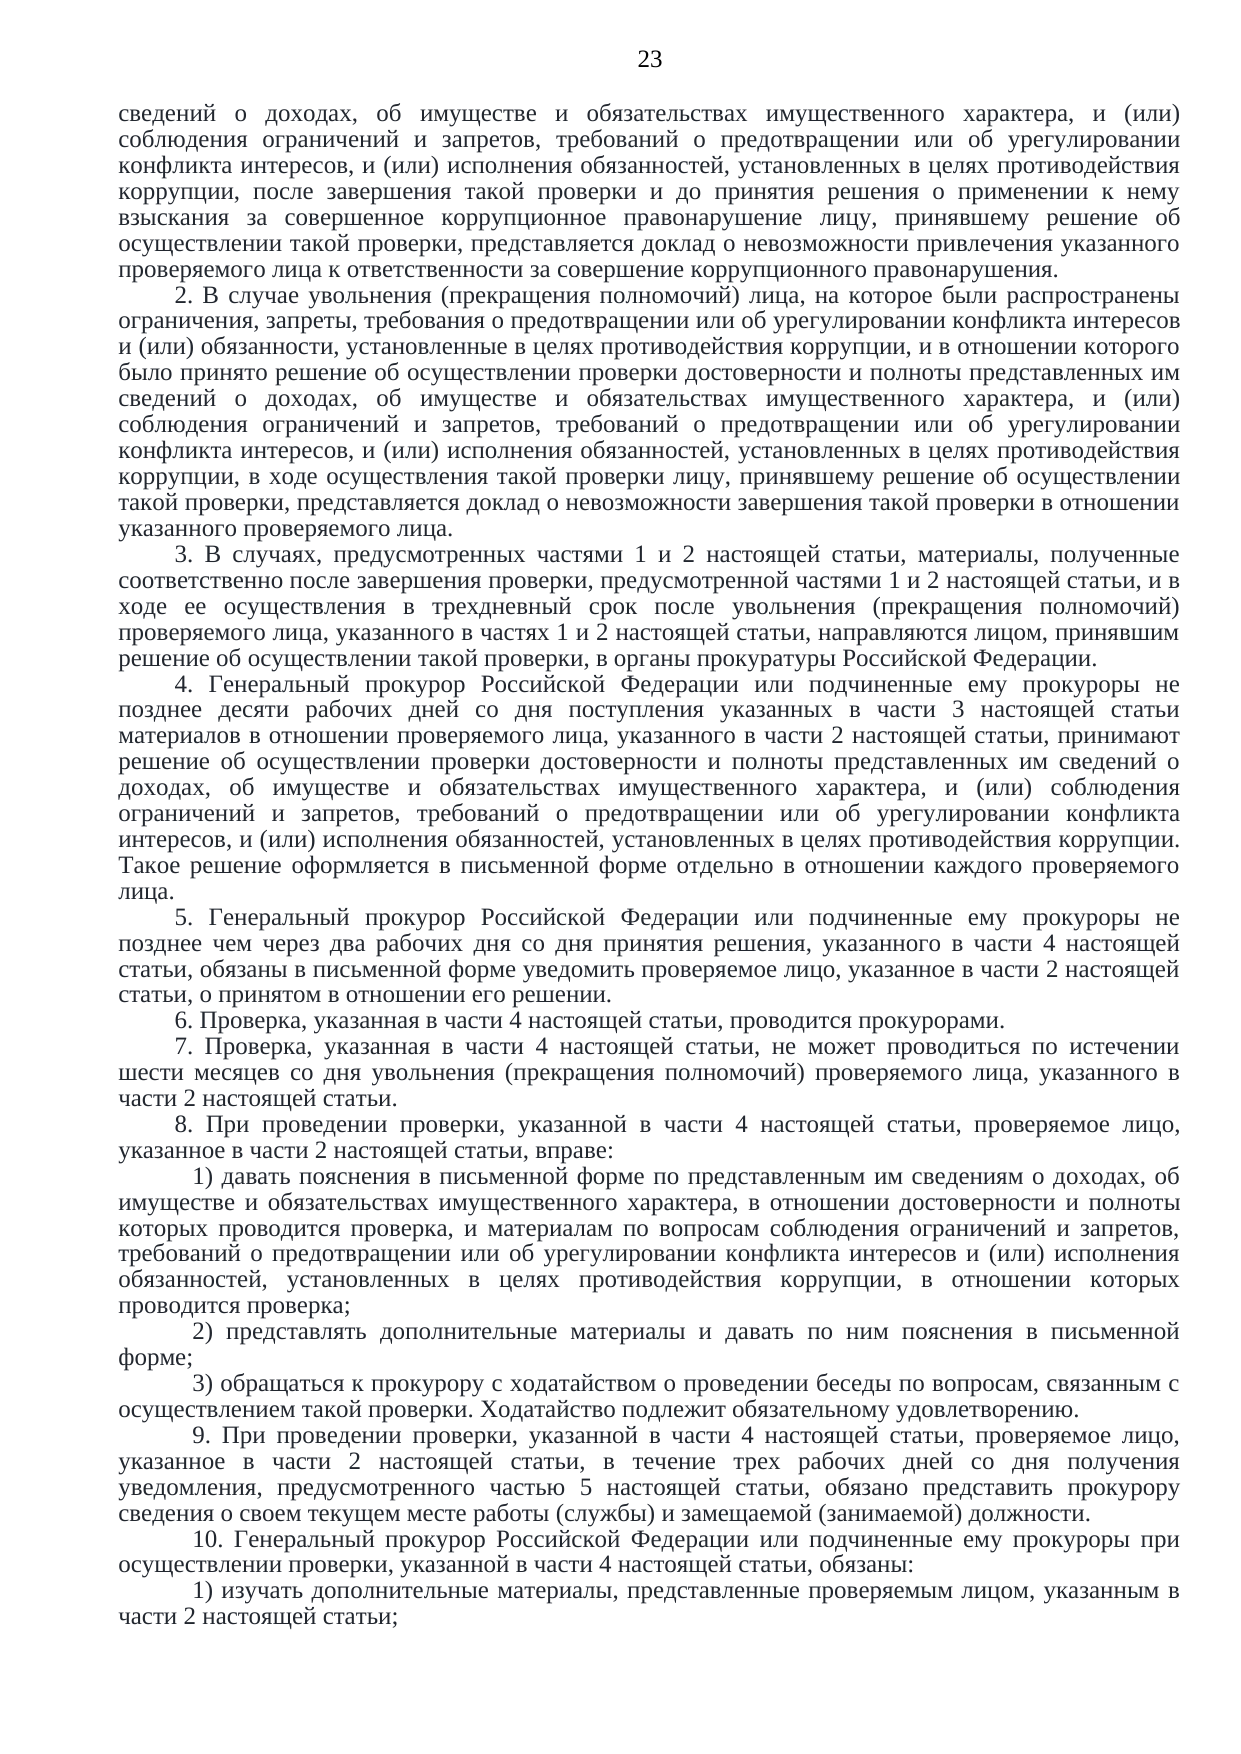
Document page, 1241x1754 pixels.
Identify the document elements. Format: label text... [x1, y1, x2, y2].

text 9. При проведении проверки, указанной в части 4 настоящей статьи, проверяемое лицо, указанное в части 2 настоящей статьи, в течение трех рабочих дней со дня получения уведомления, предусмотренного частью 5 настоящей статьи, обязано представить прокурору сведения о своем текущем месте работы (службы) и замещаемой (занимаемой) должности. [118, 1423, 1181, 1526]
text 3) обращаться к прокурору с ходатайством о проведении беседы по вопросам, связанным с осуществлением такой проверки. Ходатайство подлежит обязательному удовлетворению. [118, 1371, 1181, 1423]
text 8. При проведении проверки, указанной в части 4 настоящей статьи, проверяемое лицо, указанное в части 2 настоящей статьи, вправе: [118, 1112, 1181, 1164]
text 2. В случае увольнения (прекращения полномочий) лица, на которое были распространены ограничения, запреты, требования о предотвращении или об урегулировании конфликта интересов и (или) обязанности, установленные в целях противодействия коррупции, и в отношении которого было принято решение об осуществлении проверки достоверности и полноты представленных им сведений о доходах, об имуществе и обязательствах имущественного характера, и (или) соблюдения ограничений и запретов, требований о предотвращении или об урегулировании конфликта интересов, и (или) исполнения обязанностей, установленных в целях противодействия коррупции, в ходе осуществления такой проверки лицу, принявшему решение об осуществлении такой проверки, представляется доклад о невозможности завершения такой проверки в отношении указанного проверяемого лица. [118, 282, 1181, 542]
text 3. В случаях, предусмотренных частями 1 и 2 настоящей статьи, материалы, полученные соответственно после завершения проверки, предусмотренной частями 1 и 2 настоящей статьи, и в ходе ее осуществления в трехдневный срок после увольнения (прекращения полномочий) проверяемого лица, указанного в частях 1 и 2 настоящей статьи, направляются лицом, принявшим решение об осуществлении такой проверки, в органы прокуратуры Российской Федерации. [118, 542, 1181, 671]
text 7. Проверка, указанная в части 4 настоящей статьи, не может проводиться по истечении шести месяцев со дня увольнения (прекращения полномочий) проверяемого лица, указанного в части 2 настоящей статьи. [118, 1034, 1181, 1112]
text 2) представлять дополнительные материалы и давать по ним пояснения в письменной форме; [118, 1319, 1181, 1371]
text 10. Генеральный прокурор Российской Федерации или подчиненные ему прокуроры при осуществлении проверки, указанной в части 4 настоящей статьи, обязаны: [118, 1526, 1181, 1578]
text 4. Генеральный прокурор Российской Федерации или подчиненные ему прокуроры не позднее десяти рабочих дней со дня поступления указанных в части 3 настоящей статьи материалов в отношении проверяемого лица, указанного в части 2 настоящей статьи, принимают решение об осуществлении проверки достоверности и полноты представленных им сведений о доходах, об имуществе и обязательствах имущественного характера, и (или) соблюдения ограничений и запретов, требований о предотвращении или об урегулировании конфликта интересов, и (или) исполнения обязанностей, установленных в целях противодействия коррупции. Такое решение оформляется в письменной форме отдельно в отношении каждого проверяемого лица. [118, 671, 1181, 905]
text 1) давать пояснения в письменной форме по представленным им сведениям о доходах, об имуществе и обязательствах имущественного характера, в отношении достоверности и полноты которых проводится проверка, и материалам по вопросам соблюдения ограничений и запретов, требований о предотвращении или об урегулировании конфликта интересов и (или) исполнения обязанностей, установленных в целях противодействия коррупции, в отношении которых проводится проверка; [118, 1164, 1181, 1319]
text сведений о доходах, об имуществе и обязательствах имущественного характера, и (или) соблюдения ограничений и запретов, требований о предотвращении или об урегулировании конфликта интересов, и (или) исполнения обязанностей, установленных в целях противодействия коррупции, после завершения такой проверки и до принятия решения о применении к нему взыскания за совершенное коррупционное правонарушение лицу, принявшему решение об осуществлении такой проверки, представляется доклад о невозможности привлечения указанного проверяемого лица к ответственности за совершение коррупционного правонарушения. [118, 101, 1181, 282]
text 6. Проверка, указанная в части 4 настоящей статьи, проводится прокурорами. [118, 1008, 1181, 1034]
text 5. Генеральный прокурор Российской Федерации или подчиненные ему прокуроры не позднее чем через два рабочих дня со дня принятия решения, указанного в части 4 настоящей статьи, обязаны в письменной форме уведомить проверяемое лицо, указанное в части 2 настоящей статьи, о принятом в отношении его решении. [118, 905, 1181, 1008]
text 1) изучать дополнительные материалы, представленные проверяемым лицом, указанным в части 2 настоящей статьи; [118, 1578, 1181, 1630]
